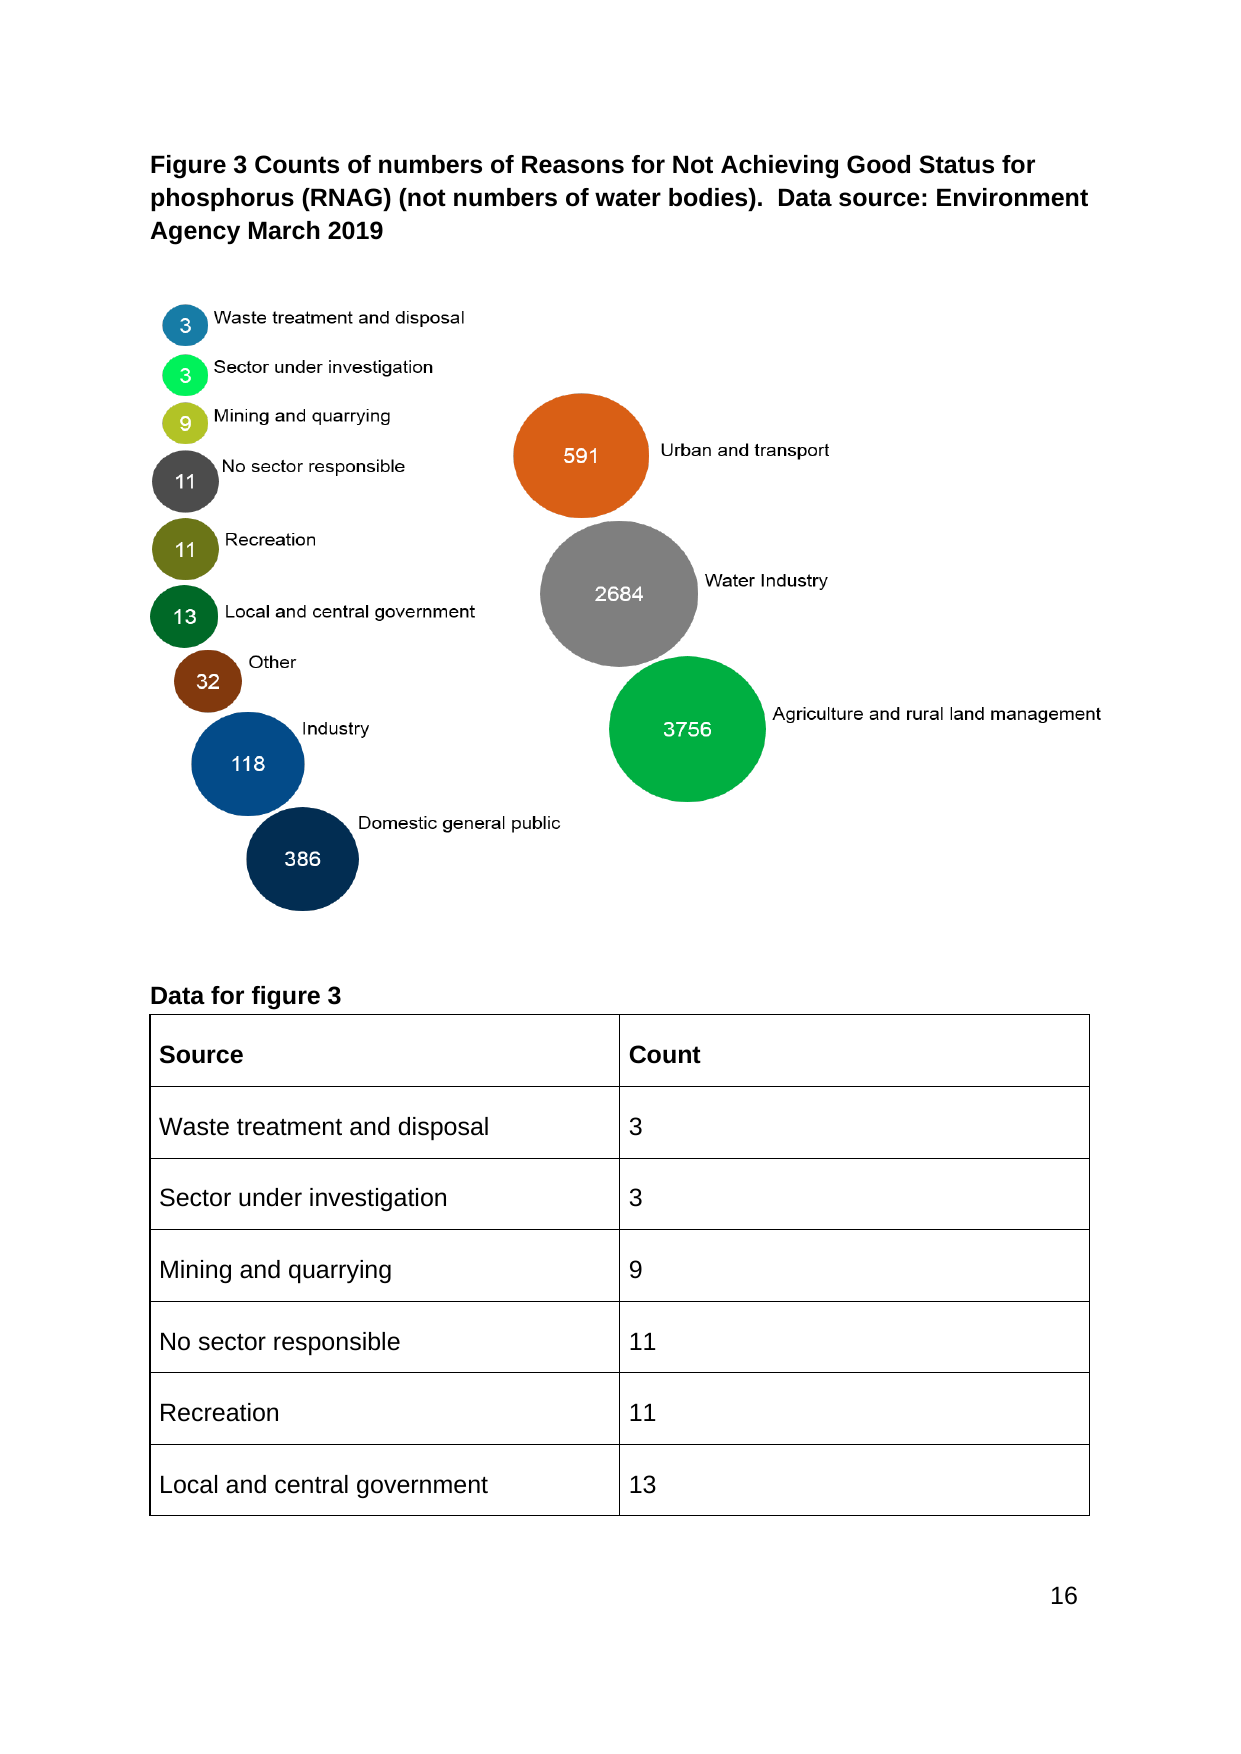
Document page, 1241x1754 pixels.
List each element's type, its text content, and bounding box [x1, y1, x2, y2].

subtitle Data for figure 3 [150, 981, 1090, 1010]
table_cell Waste treatment and disposal [151, 1087, 619, 1157]
table_header Count [620, 1015, 1089, 1086]
table_cell 3 [620, 1087, 1089, 1157]
table_cell 11 [620, 1373, 1089, 1444]
table_cell 13 [620, 1445, 1089, 1515]
table_cell Sector under investigation [151, 1159, 619, 1229]
subtitle Figure 3 Counts of numbers of Reasons for Not Achieving Good Status for phosphorus (RNAG) (not numbers of water bodies). Data source: Environment Agency March 2019 [150, 150, 1090, 245]
table_cell 9 [620, 1230, 1089, 1301]
table_cell 11 [620, 1302, 1089, 1372]
table_cell Mining and quarrying [151, 1230, 619, 1301]
table_cell 3 [620, 1159, 1089, 1229]
table_cell No sector responsible [151, 1302, 619, 1372]
table_header Source [151, 1015, 619, 1086]
table_cell Recreation [151, 1373, 619, 1444]
table_cell Local and central government [151, 1445, 619, 1515]
